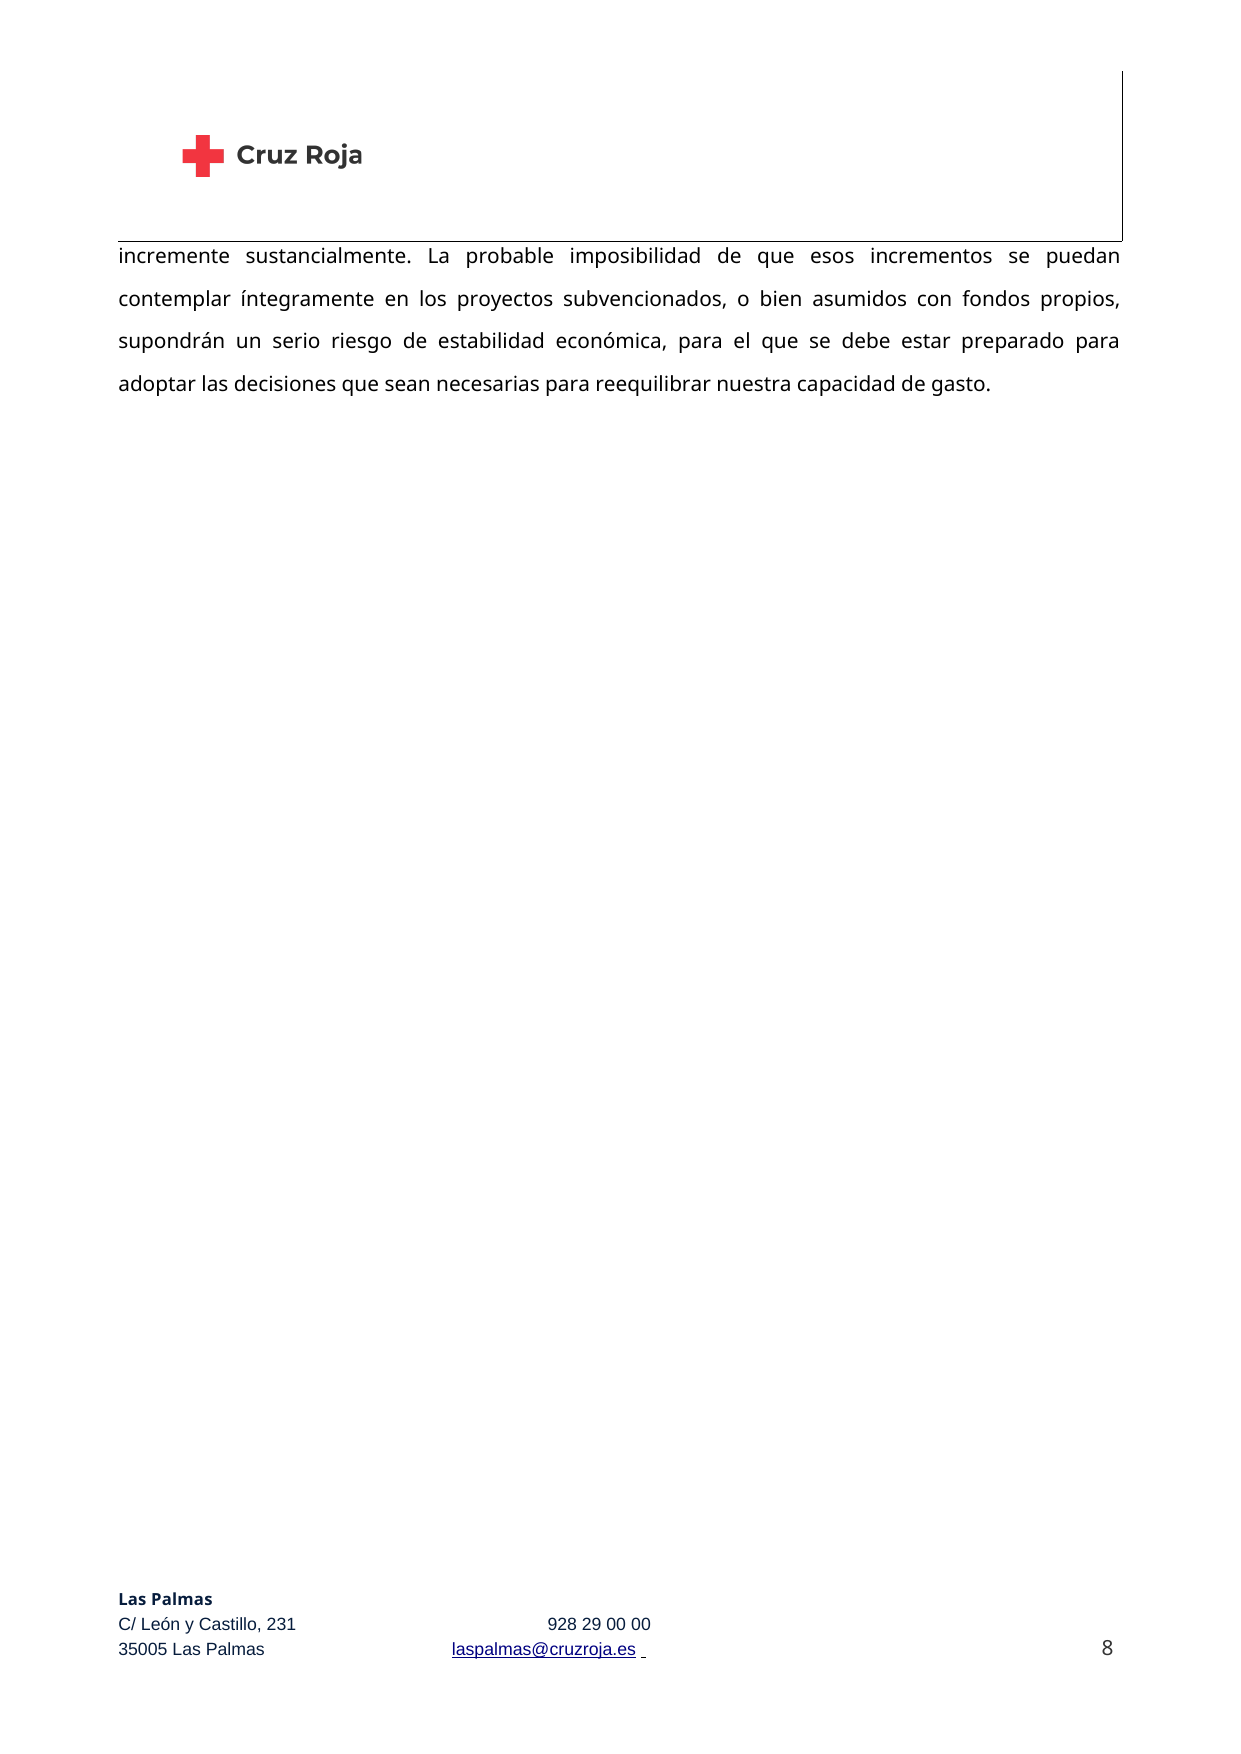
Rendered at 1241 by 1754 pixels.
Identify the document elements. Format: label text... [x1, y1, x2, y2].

text incremente sustancialmente. La probable imposibilidad de que esos incrementos se puedan contemplar íntegramente en los proyectos subvencionados, o bien asumidos con fondos propios, supondrán un serio riesgo de estabilidad económica, para el que se debe estar preparado para adoptar las decisiones que sean necesarias para reequilibrar nuestra capacidad de gasto. [118, 241, 1122, 398]
